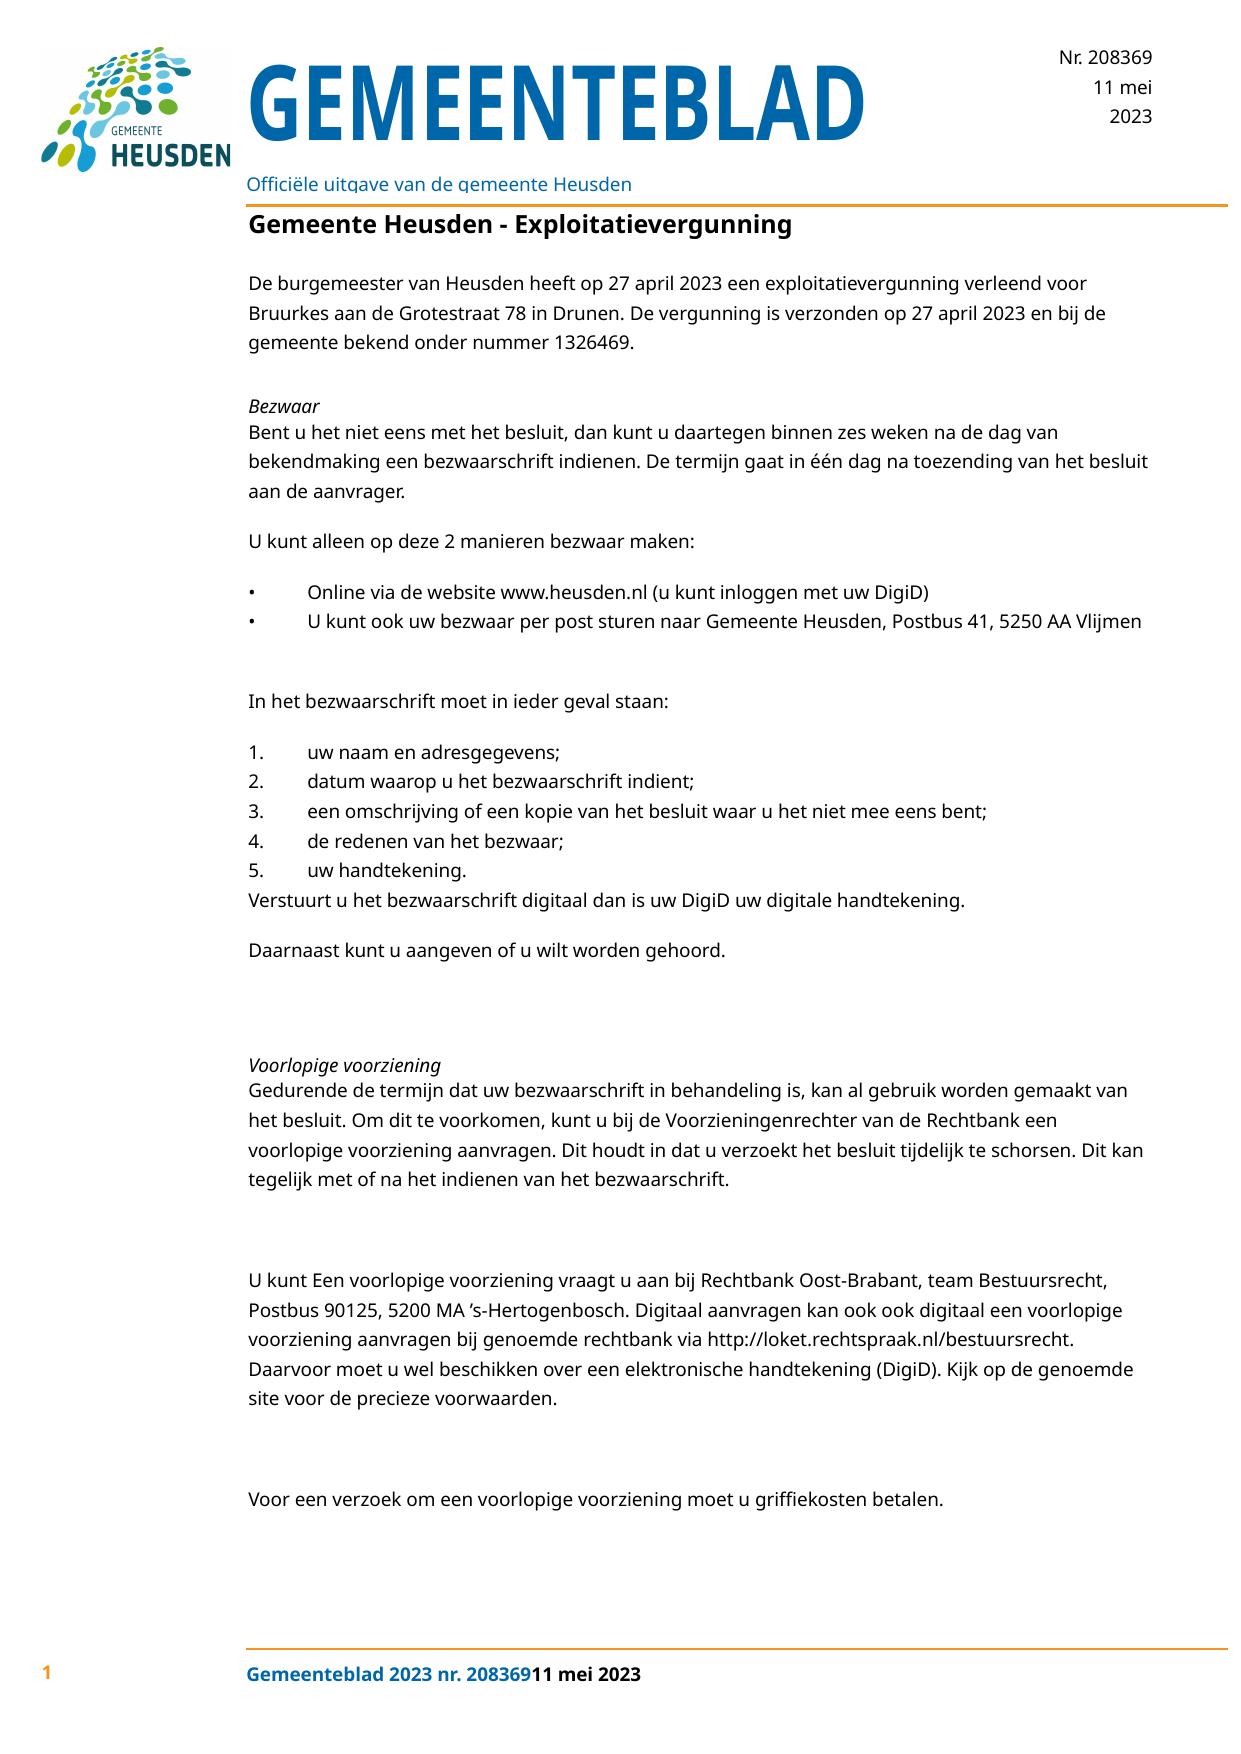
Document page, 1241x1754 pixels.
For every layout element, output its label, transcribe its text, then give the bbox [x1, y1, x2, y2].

text Voorlopige voorziening [248, 1052, 1152, 1078]
text U kunt alleen op deze 2 manieren bezwaar maken: [248, 529, 1152, 554]
text In het bezwaarschrift moet in ieder geval staan: [248, 689, 1152, 714]
text Gemeente Heusden - Exploitatievergunning [248, 207, 1152, 241]
text Verstuurt u het bezwaarschrift digitaal dan is uw DigiD uw digitale handtekening. [248, 887, 1152, 913]
text Gedurende de termijn dat uw bezwaarschrift in behandeling is, kan al gebruik worden gemaakt van het besluit. Om dit te voorkomen, kunt u bij de Voorzieningenrechter van de Rechtbank een voorlopige voorziening aanvragen. Dit houdt in dat u verzoekt het besluit tijdelijk te schorsen. Dit kan tegelijk met of na het indienen van het bezwaarschrift. [248, 1078, 1152, 1192]
list datum waarop u het bezwaarschrift indient; [248, 769, 1152, 794]
text De burgemeester van Heusden heeft op 27 april 2023 een exploitatievergunning verleend voor Bruurkes aan de Grotestraat 78 in Drunen. De vergunning is verzonden op 27 april 2023 en bij de gemeente bekend onder nummer 1326469. [248, 270, 1152, 355]
text U kunt Een voorlopige voorziening vraagt u aan bij Rechtbank Oost-Brabant, team Bestuursrecht, Postbus 90125, 5200 MA ’s-Hertogenbosch. Digitaal aanvragen kan ook ook digitaal een voorlopige voorziening aanvragen bij genoemde rechtbank via http://loket.rechtspraak.nl/bestuursrecht. Daarvoor moet u wel beschikken over een elektronische handtekening (DigiD). Kijk op de genoemde site voor de precieze voorwaarden. [248, 1267, 1152, 1411]
list U kunt ook uw bezwaar per post sturen naar Gemeente Heusden, Postbus 41, 5250 AA Vlijmen [248, 609, 1152, 634]
picture [41, 47, 231, 172]
text Daarnaast kunt u aangeven of u wilt worden gehoord. [248, 937, 1152, 963]
list uw handtekening. [248, 857, 1152, 883]
text Voor een verzoek om een voorlopige voorziening moet u griffiekosten betalen. [248, 1486, 1152, 1512]
list Online via de website www.heusden.nl (u kunt inloggen met uw DigiD) [248, 579, 1152, 605]
text Bezwaar [248, 393, 1152, 419]
text Bent u het niet eens met het besluit, dan kunt u daartegen binnen zes weken na de dag van bekendmaking een bezwaarschrift indienen. De termijn gaat in één dag na toezending van het besluit aan de aanvrager. [248, 419, 1152, 504]
list uw naam en adresgegevens; [248, 739, 1152, 765]
list de redenen van het bezwaar; [248, 828, 1152, 854]
list een omschrijving of een kopie van het besluit waar u het niet mee eens bent; [248, 798, 1152, 824]
